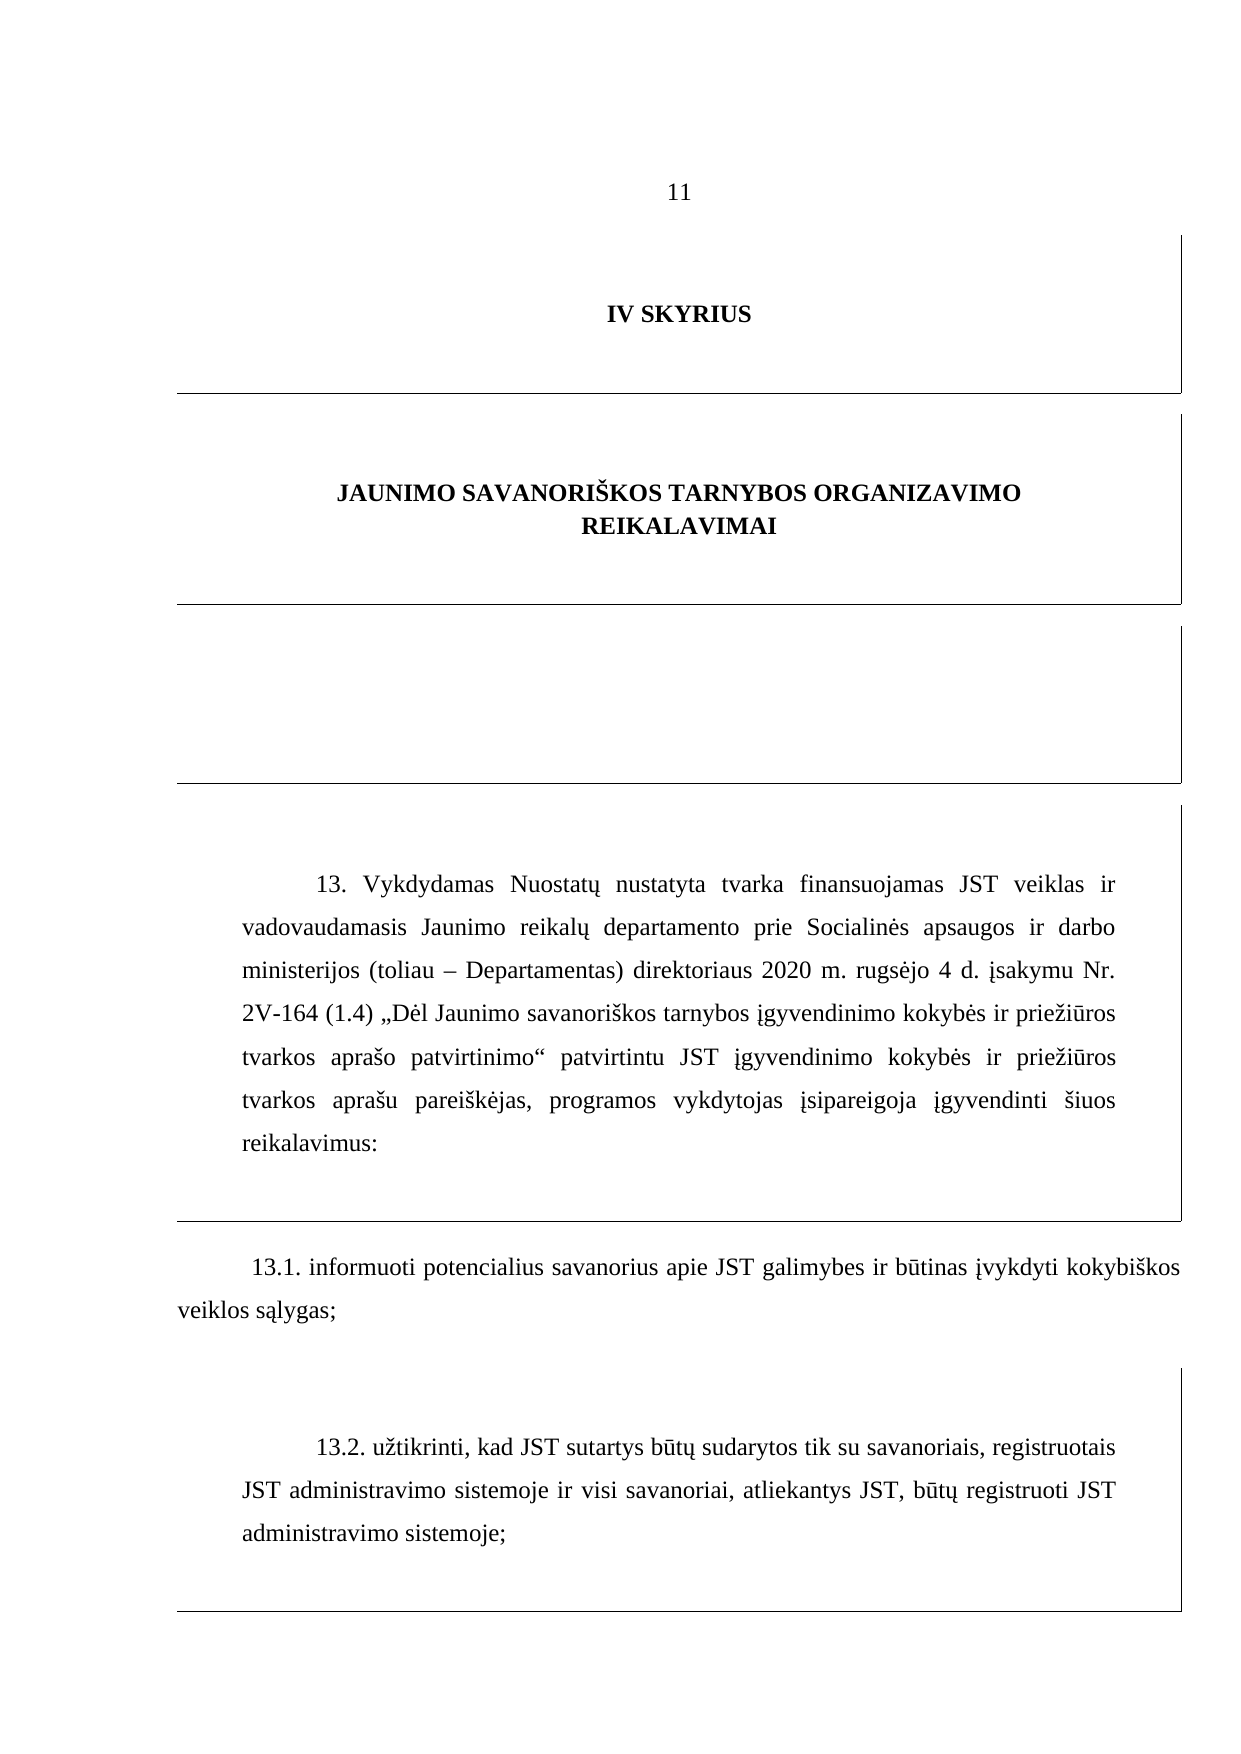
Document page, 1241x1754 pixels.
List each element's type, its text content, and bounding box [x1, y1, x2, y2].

text IV SKYRIUS [177, 235, 1181, 393]
text JAUNIMO SAVANORIŠKOS TARNYBOS ORGANIZAVIMO REIKALAVIMAI [177, 414, 1181, 604]
text 13. Vykdydamas Nuostatų nustatyta tvarka finansuojamas JST veiklas ir vadovaudamasis Jaunimo reikalų departamento prie Socialinės apsaugos ir darbo ministerijos (toliau – Departamentas) direktoriaus 2020 m. rugsėjo 4 d. įsakymu Nr. 2V-164 (1.4) „Dėl Jaunimo savanoriškos tarnybos įgyvendinimo kokybės ir priežiūros tvarkos aprašo patvirtinimo“ patvirtintu JST įgyvendinimo kokybės ir priežiūros tvarkos aprašu pareiškėjas, programos vykdytojas įsipareigoja įgyvendinti šiuos reikalavimus: [177, 804, 1181, 1221]
text 13.1. informuoti potencialius savanorius apie JST galimybes ir būtinas įvykdyti kokybiškos veiklos sąlygas; [177, 1252, 1181, 1324]
text 13.2. užtikrinti, kad JST sutartys būtų sudarytos tik su savanoriais, registruotais JST administravimo sistemoje ir visi savanoriai, atliekantys JST, būtų registruoti JST administravimo sistemoje; [177, 1367, 1181, 1611]
